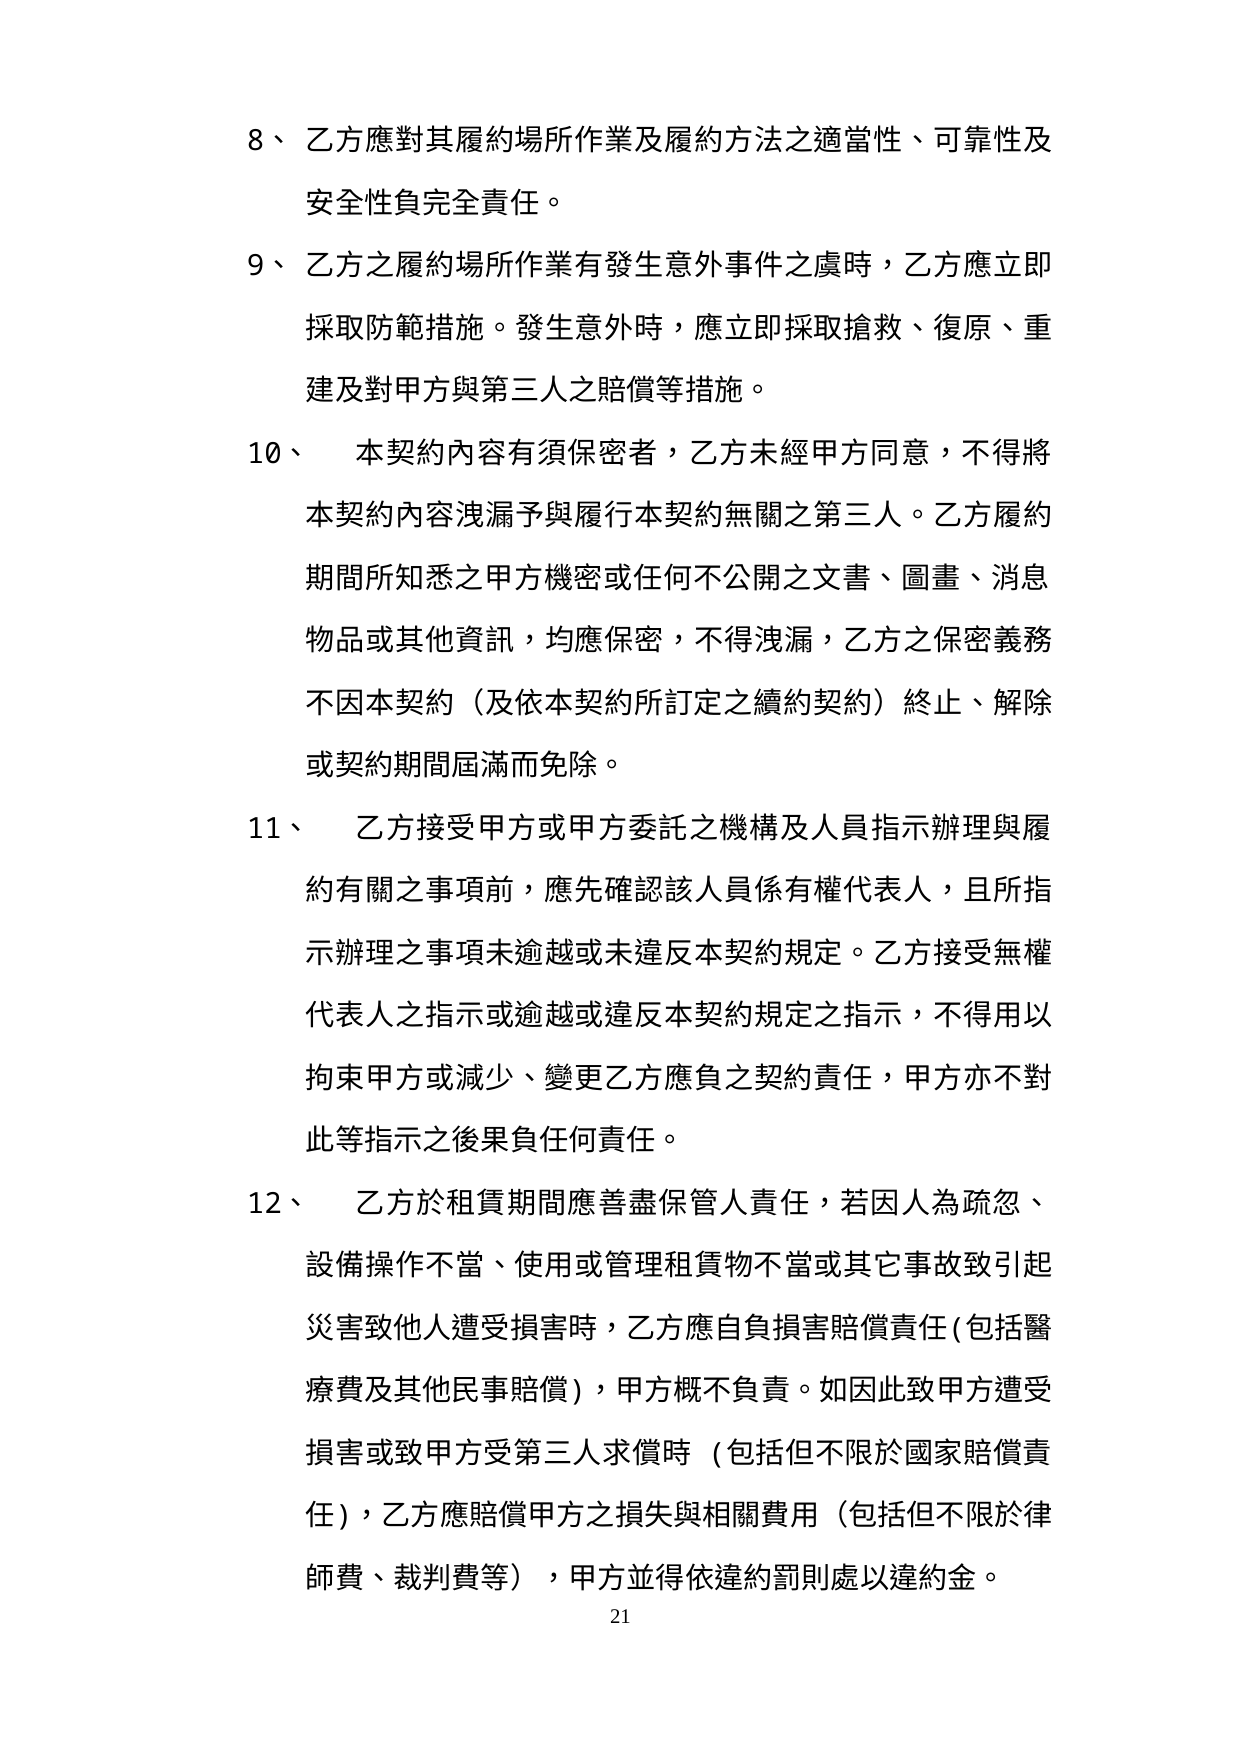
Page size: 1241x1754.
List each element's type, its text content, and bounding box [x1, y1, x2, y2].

list 乙方於租賃期間應善盡保管人責任，若因人為疏忽、設備操作不當、使用或管理租賃物不當或其它事故致引起災害致他人遭受損害時，乙方應自負損害賠償責任(包括醫療費及其他民事賠償)，甲方概不負責。如因此致甲方遭受損害或致甲方受第三人求償時 (包括但不限於國家賠償責任)，乙方應賠償甲方之損失與相關費用（包括但不限於律師費、裁判費等），甲方並得依違約罰則處以違約金。 [247, 1159, 1053, 1596]
list 乙方應對其履約場所作業及履約方法之適當性、可靠性及安全性負完全責任。 [247, 96, 1053, 221]
list 本契約內容有須保密者，乙方未經甲方同意，不得將本契約內容洩漏予與履行本契約無關之第三人。乙方履約期間所知悉之甲方機密或任何不公開之文書、圖畫、消息、物品或其他資訊，均應保密，不得洩漏，乙方之保密義務不因本契約（及依本契約所訂定之續約契約）終止、解除或契約期間屆滿而免除。 [247, 409, 1053, 784]
list 乙方之履約場所作業有發生意外事件之虞時，乙方應立即採取防範措施。發生意外時，應立即採取搶救、復原、重建及對甲方與第三人之賠償等措施。 [247, 221, 1053, 409]
list 乙方接受甲方或甲方委託之機構及人員指示辦理與履約有關之事項前，應先確認該人員係有權代表人，且所指示辦理之事項未逾越或未違反本契約規定。乙方接受無權代表人之指示或逾越或違反本契約規定之指示，不得用以拘束甲方或減少、變更乙方應負之契約責任，甲方亦不對此等指示之後果負任何責任。 [247, 784, 1053, 1159]
